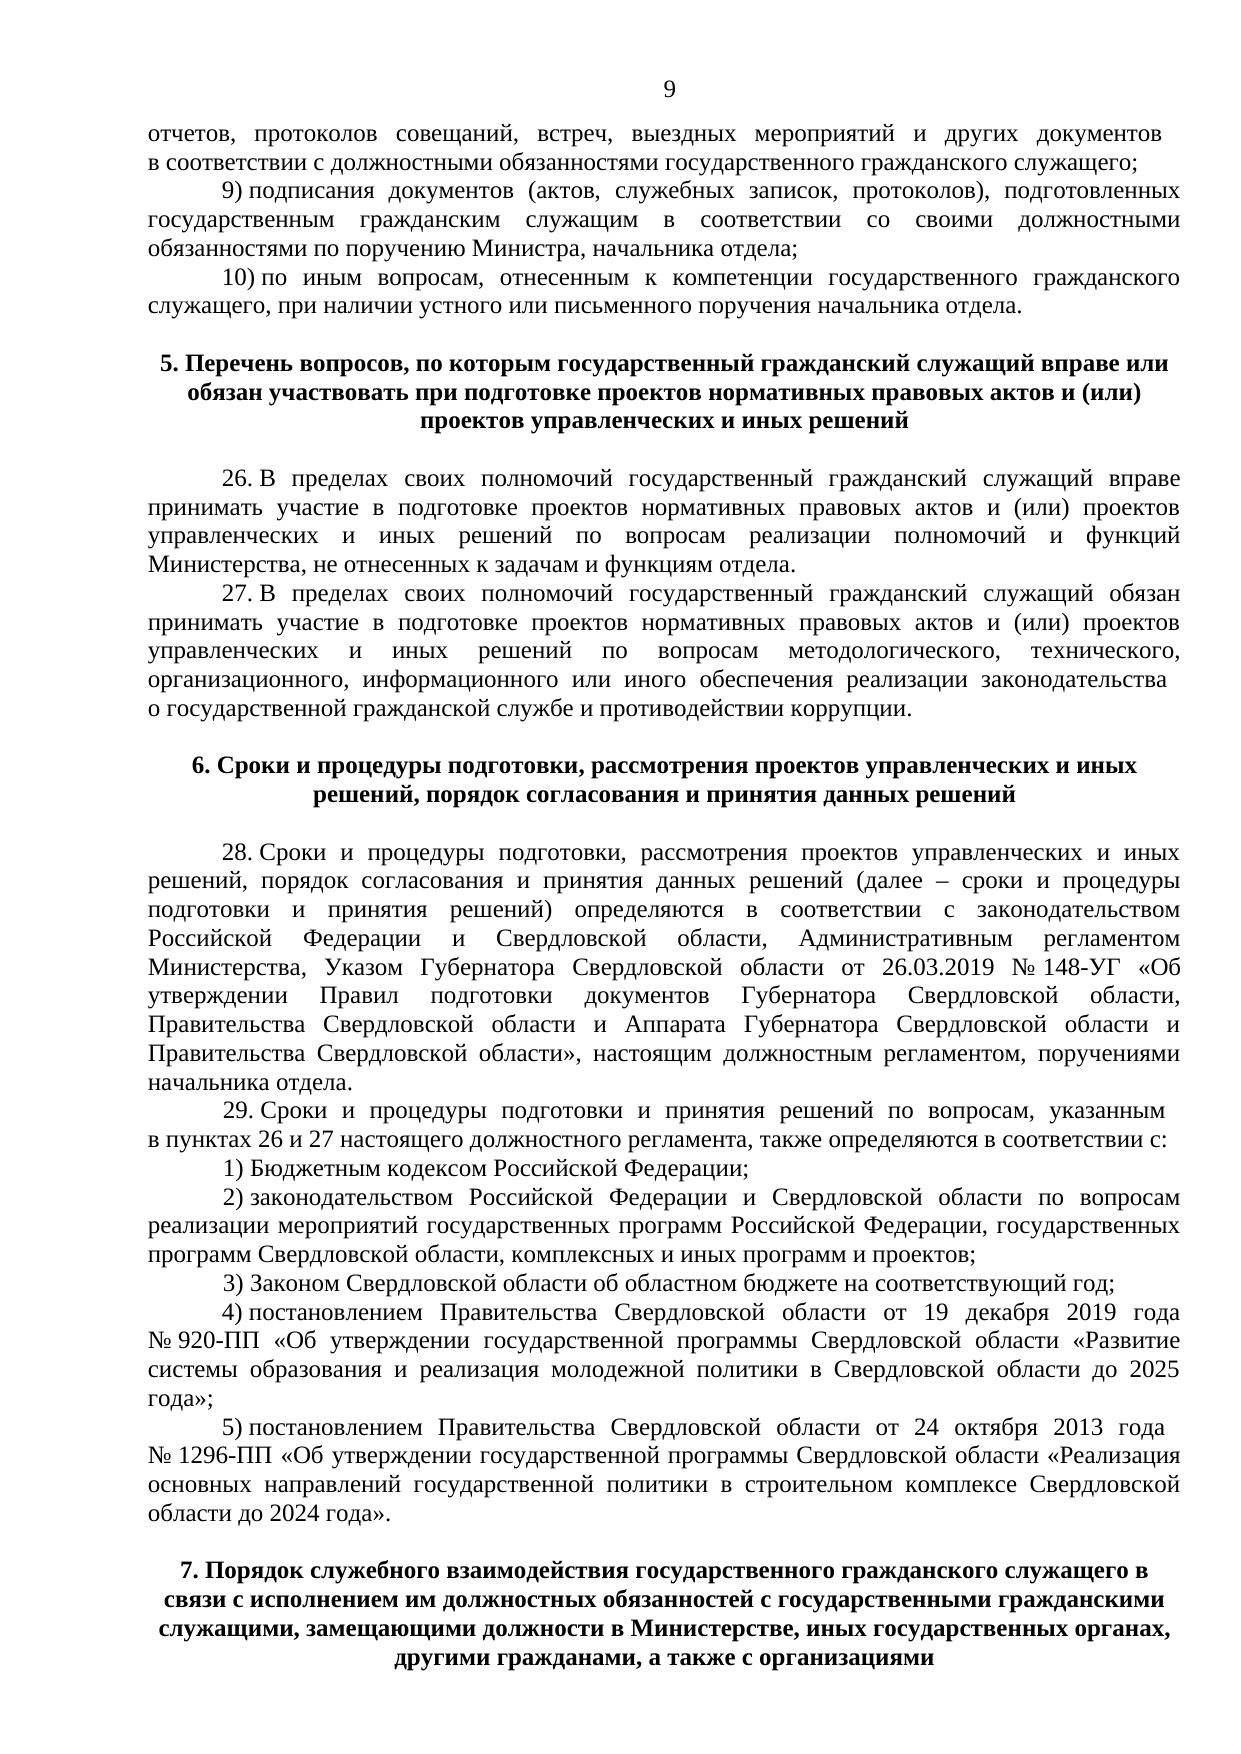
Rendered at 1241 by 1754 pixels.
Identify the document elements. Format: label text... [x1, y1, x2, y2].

text 3) Законом Свердловской области об областном бюджете на соответствующий год; [148, 1268, 1181, 1297]
text 5. Перечень вопросов, по которым государственный гражданский служащий вправе или обязан участвовать при подготовке проектов нормативных правовых актов и (или) проектов управленческих и иных решений [148, 348, 1181, 434]
text 5) постановлением Правительства Свердловской области от 24 октября 2013 года № 1296-ПП «Об утверждении государственной программы Свердловской области «Реализация основных направлений государственной политики в строительном комплексе Свердловской области до 2024 года». [148, 1412, 1181, 1527]
text 4) постановлением Правительства Свердловской области от 19 декабря 2019 года № 920-ПП «Об утверждении государственной программы Свердловской области «Развитие системы образования и реализация молодежной политики в Свердловской области до 2025 года»; [148, 1297, 1181, 1412]
text 9) подписания документов (актов, служебных записок, протоколов), подготовленных государственным гражданским служащим в соответствии со своими должностными обязанностями по поручению Министра, начальника отдела; [148, 176, 1181, 262]
text 2) законодательством Российской Федерации и Свердловской области по вопросам реализации мероприятий государственных программ Российской Федерации, государственных программ Свердловской области, комплексных и иных программ и проектов; [148, 1182, 1181, 1268]
text 26. В пределах своих полномочий государственный гражданский служащий вправе принимать участие в подготовке проектов нормативных правовых актов и (или) проектов управленческих и иных решений по вопросам реализации полномочий и функций Министерства, не отнесенных к задачам и функциям отдела. [148, 463, 1181, 578]
text 27. В пределах своих полномочий государственный гражданский служащий обязан принимать участие в подготовке проектов нормативных правовых актов и (или) проектов управленческих и иных решений по вопросам методологического, технического, организационного, информационного или иного обеспечения реализации законодательства о государственной гражданской службе и противодействии коррупции. [148, 578, 1181, 722]
text 6. Сроки и процедуры подготовки, рассмотрения проектов управленческих и иных решений, порядок согласования и принятия данных решений [148, 751, 1181, 808]
text 10) по иным вопросам, отнесенным к компетенции государственного гражданского служащего, при наличии устного или письменного поручения начальника отдела. [148, 262, 1181, 319]
text 7. Порядок служебного взаимодействия государственного гражданского служащего в связи с исполнением им должностных обязанностей с государственными гражданскими служащими, замещающими должности в Министерстве, иных государственных органах, другими гражданами, а также с организациями [148, 1556, 1181, 1671]
text отчетов, протоколов совещаний, встреч, выездных мероприятий и других документов в соответствии с должностными обязанностями государственного гражданского служащего; [148, 118, 1181, 176]
text 1) Бюджетным кодексом Российской Федерации; [148, 1153, 1181, 1182]
text 29. Сроки и процедуры подготовки и принятия решений по вопросам, указанным в пунктах 26 и 27 настоящего должностного регламента, также определяются в соответствии с: [148, 1096, 1181, 1153]
text 28. Сроки и процедуры подготовки, рассмотрения проектов управленческих и иных решений, порядок согласования и принятия данных решений (далее – сроки и процедуры подготовки и принятия решений) определяются в соответствии с законодательством Российской Федерации и Свердловской области, Административным регламентом Министерства, Указом Губернатора Свердловской области от 26.03.2019 № 148-УГ «Об утверждении Правил подготовки документов Губернатора Свердловской области, Правительства Свердловской области и Аппарата Губернатора Свердловской области и Правительства Свердловской области», настоящим должностным регламентом, поручениями начальника отдела. [148, 837, 1181, 1096]
